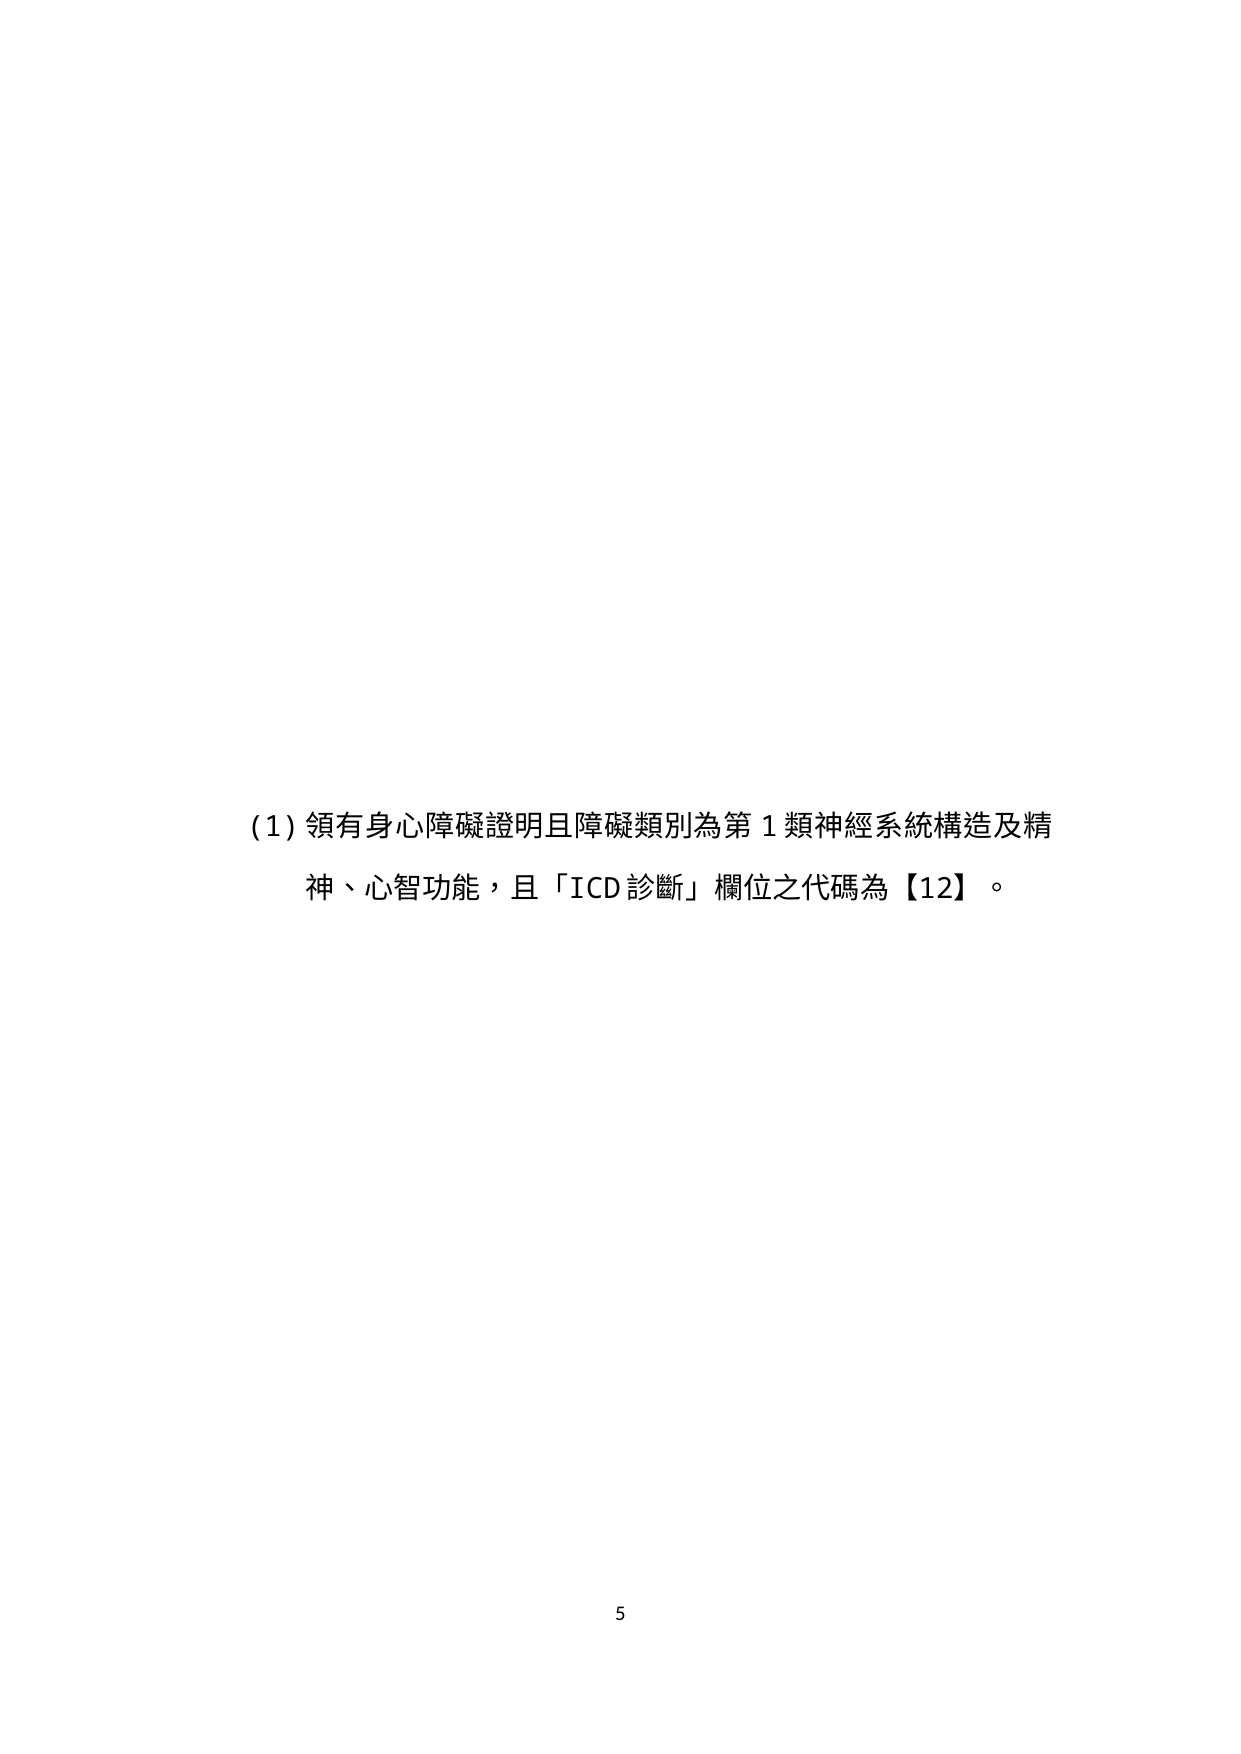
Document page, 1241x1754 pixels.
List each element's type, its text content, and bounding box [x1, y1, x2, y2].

list 領有身心障礙證明且障礙類別為第1類神經系統構造及精神、心智功能，且「ICD診斷」欄位之代碼為【12】。 [247, 782, 1053, 907]
